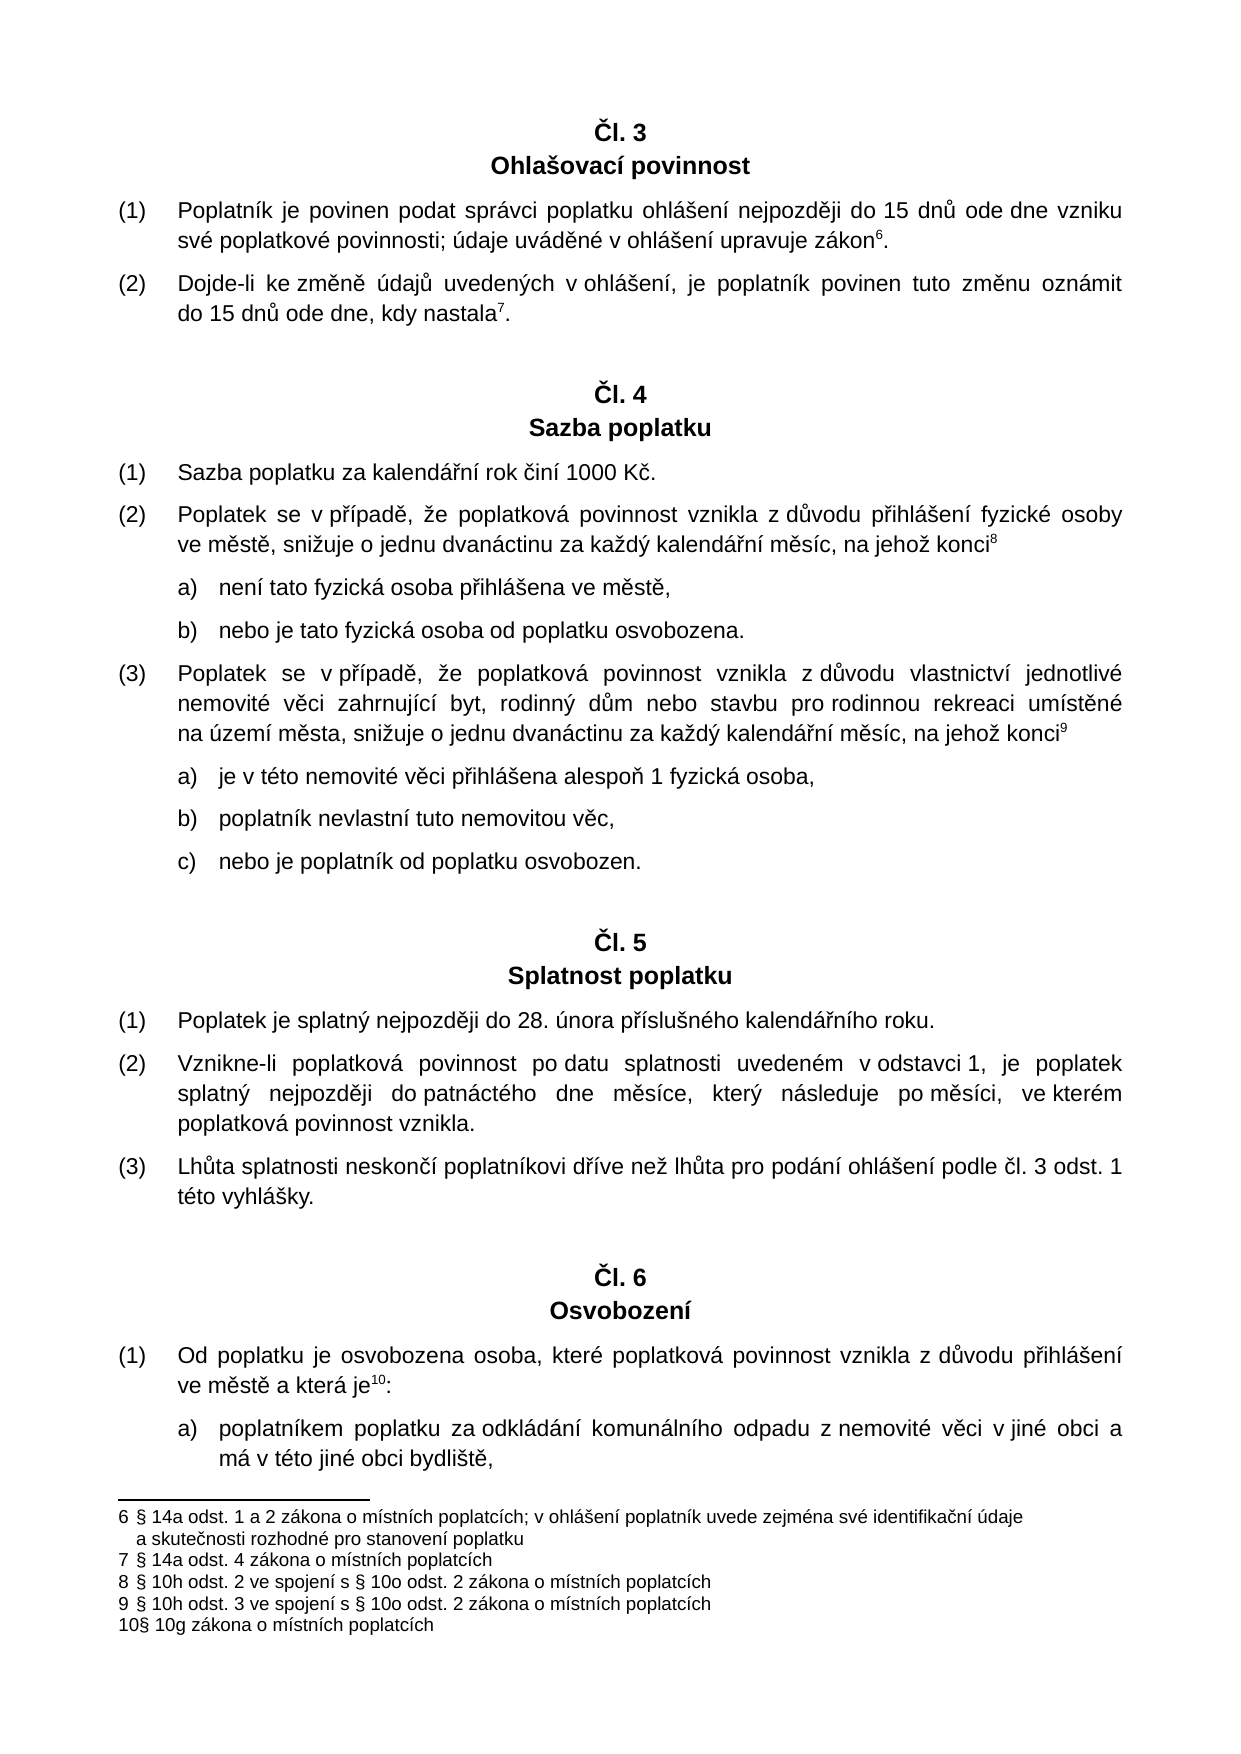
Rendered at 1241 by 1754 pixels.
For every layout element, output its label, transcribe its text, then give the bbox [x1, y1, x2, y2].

list Od poplatku je osvobozena osoba, které poplatková povinnost vznikla z důvodu přihlášení ve městě a která je: [118, 1342, 1122, 1398]
list poplatník nevlastní tuto nemovitou věc, [177, 805, 1122, 832]
list Lhůta splatnosti neskončí poplatníkovi dříve než lhůta pro podání ohlášení podle čl. 3 odst. 1 této vyhlášky. [118, 1153, 1122, 1209]
list Poplatek se v případě, že poplatková povinnost vznikla z důvodu přihlášení fyzické osoby ve městě, snižuje o jednu dvanáctinu za každý kalendářní měsíc, na jehož konci [118, 501, 1122, 558]
list § 10h odst. 2 ve spojení s § 10o odst. 2 zákona o místních poplatcích [118, 1571, 1122, 1592]
list poplatníkem poplatku za odkládání komunálního odpadu z nemovité věci v jiné obci a má v této jiné obci bydliště, [177, 1414, 1122, 1471]
list Vznikne-li poplatková povinnost po datu splatnosti uvedeném v odstavci 1, je poplatek splatný nejpozději do patnáctého dne měsíce, který následuje po měsíci, ve kterém poplatková povinnost vznikla. [118, 1049, 1122, 1136]
list není tato fyzická osoba přihlášena ve městě, [177, 574, 1122, 601]
list Sazba poplatku za kalendářní rok činí 1000 Kč. [118, 458, 1122, 485]
list § 10g zákona o místních poplatcích [118, 1614, 1122, 1635]
list nebo je poplatník od poplatku osvobozen. [177, 848, 1122, 874]
subtitle Čl. 6 Osvobození [118, 1263, 1122, 1325]
list je v této nemovité věci přihlášena alespoň 1 fyzická osoba, [177, 763, 1122, 789]
list Dojde-li ke změně údajů uvedených v ohlášení, je poplatník povinen tuto změnu oznámit do 15 dnů ode dne, kdy nastala. [118, 269, 1122, 326]
list § 10h odst. 3 ve spojení s § 10o odst. 2 zákona o místních poplatcích [118, 1592, 1122, 1614]
list nebo je tato fyzická osoba od poplatku osvobozena. [177, 617, 1122, 643]
subtitle Čl. 5 Splatnost poplatku [118, 928, 1122, 990]
list Poplatník je povinen podat správci poplatku ohlášení nejpozději do 15 dnů ode dne vzniku své poplatkové povinnosti; údaje uváděné v ohlášení upravuje zákon. [118, 197, 1122, 253]
list § 14a odst. 4 zákona o místních poplatcích [118, 1549, 1122, 1571]
subtitle Čl. 3 Ohlašovací povinnost [118, 118, 1122, 180]
list Poplatek se v případě, že poplatková povinnost vznikla z důvodu vlastnictví jednotlivé nemovité věci zahrnující byt, rodinný dům nebo stavbu pro rodinnou rekreaci umístěné na území města, snižuje o jednu dvanáctinu za každý kalendářní měsíc, na jehož konci [118, 659, 1122, 746]
list Poplatek je splatný nejpozději do 28. února příslušného kalendářního roku. [118, 1007, 1122, 1033]
list § 14a odst. 1 a 2 zákona o místních poplatcích; v ohlášení poplatník uvede zejména své identifikační údaje a skutečnosti rozhodné pro stanovení poplatku [118, 1506, 1122, 1549]
subtitle Čl. 4 Sazba poplatku [118, 380, 1122, 442]
